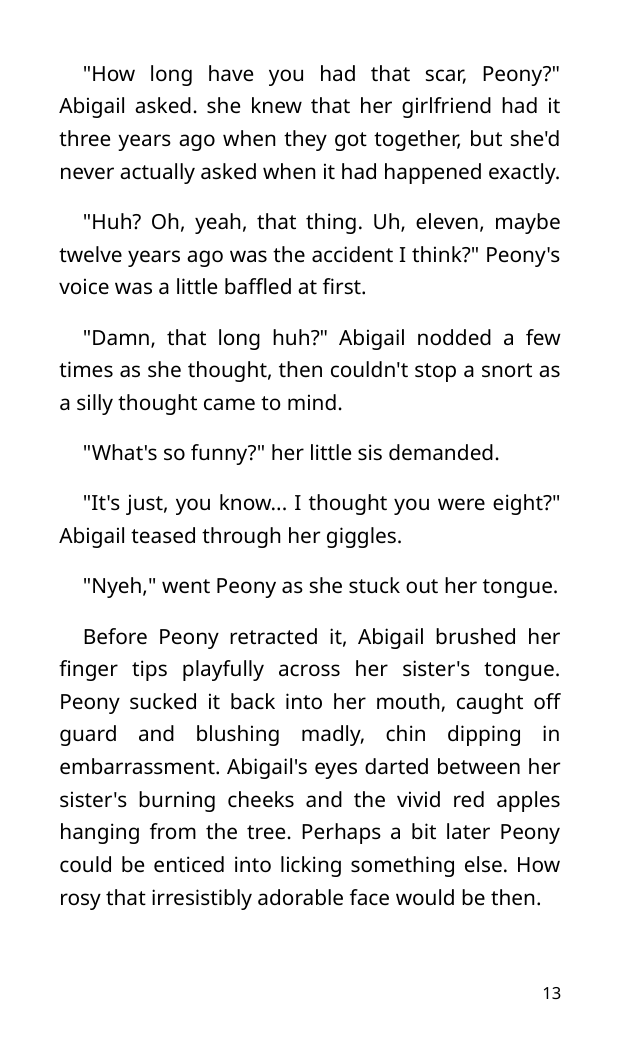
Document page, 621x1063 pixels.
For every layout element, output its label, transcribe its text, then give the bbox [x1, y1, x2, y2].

text "How long have you had that scar, Peony?" Abigail asked. she knew that her girlfriend had it three years ago when they got together, but she'd never actually asked when it had happened exactly. [59, 59, 561, 185]
text Before Peony retracted it, Abigail brushed her finger tips playfully across her sister's tongue. Peony sucked it back into her mouth, caught off guard and blushing madly, chin dipping in embarrassment. Abigail's eyes darted between her sister's burning cheeks and the vivid red apples hanging from the tree. Perhaps a bit later Peony could be enticed into licking something else. How rosy that irresistibly adorable face would be then. [59, 622, 561, 911]
text "Nyeh," went Peony as she stuck out her tongue. [59, 571, 561, 600]
text "Huh? Oh, yeah, that thing. Uh, eleven, maybe twelve years ago was the accident I think?" Peony's voice was a little baffled at first. [59, 207, 561, 301]
text "Damn, that long huh?" Abigail nodded a few times as she thought, then couldn't stop a snort as a silly thought came to mind. [59, 323, 561, 416]
text "What's so funny?" her little sis demanded. [59, 438, 561, 467]
text "It's just, you know... I thought you were eight?" Abigail teased through her giggles. [59, 488, 561, 549]
